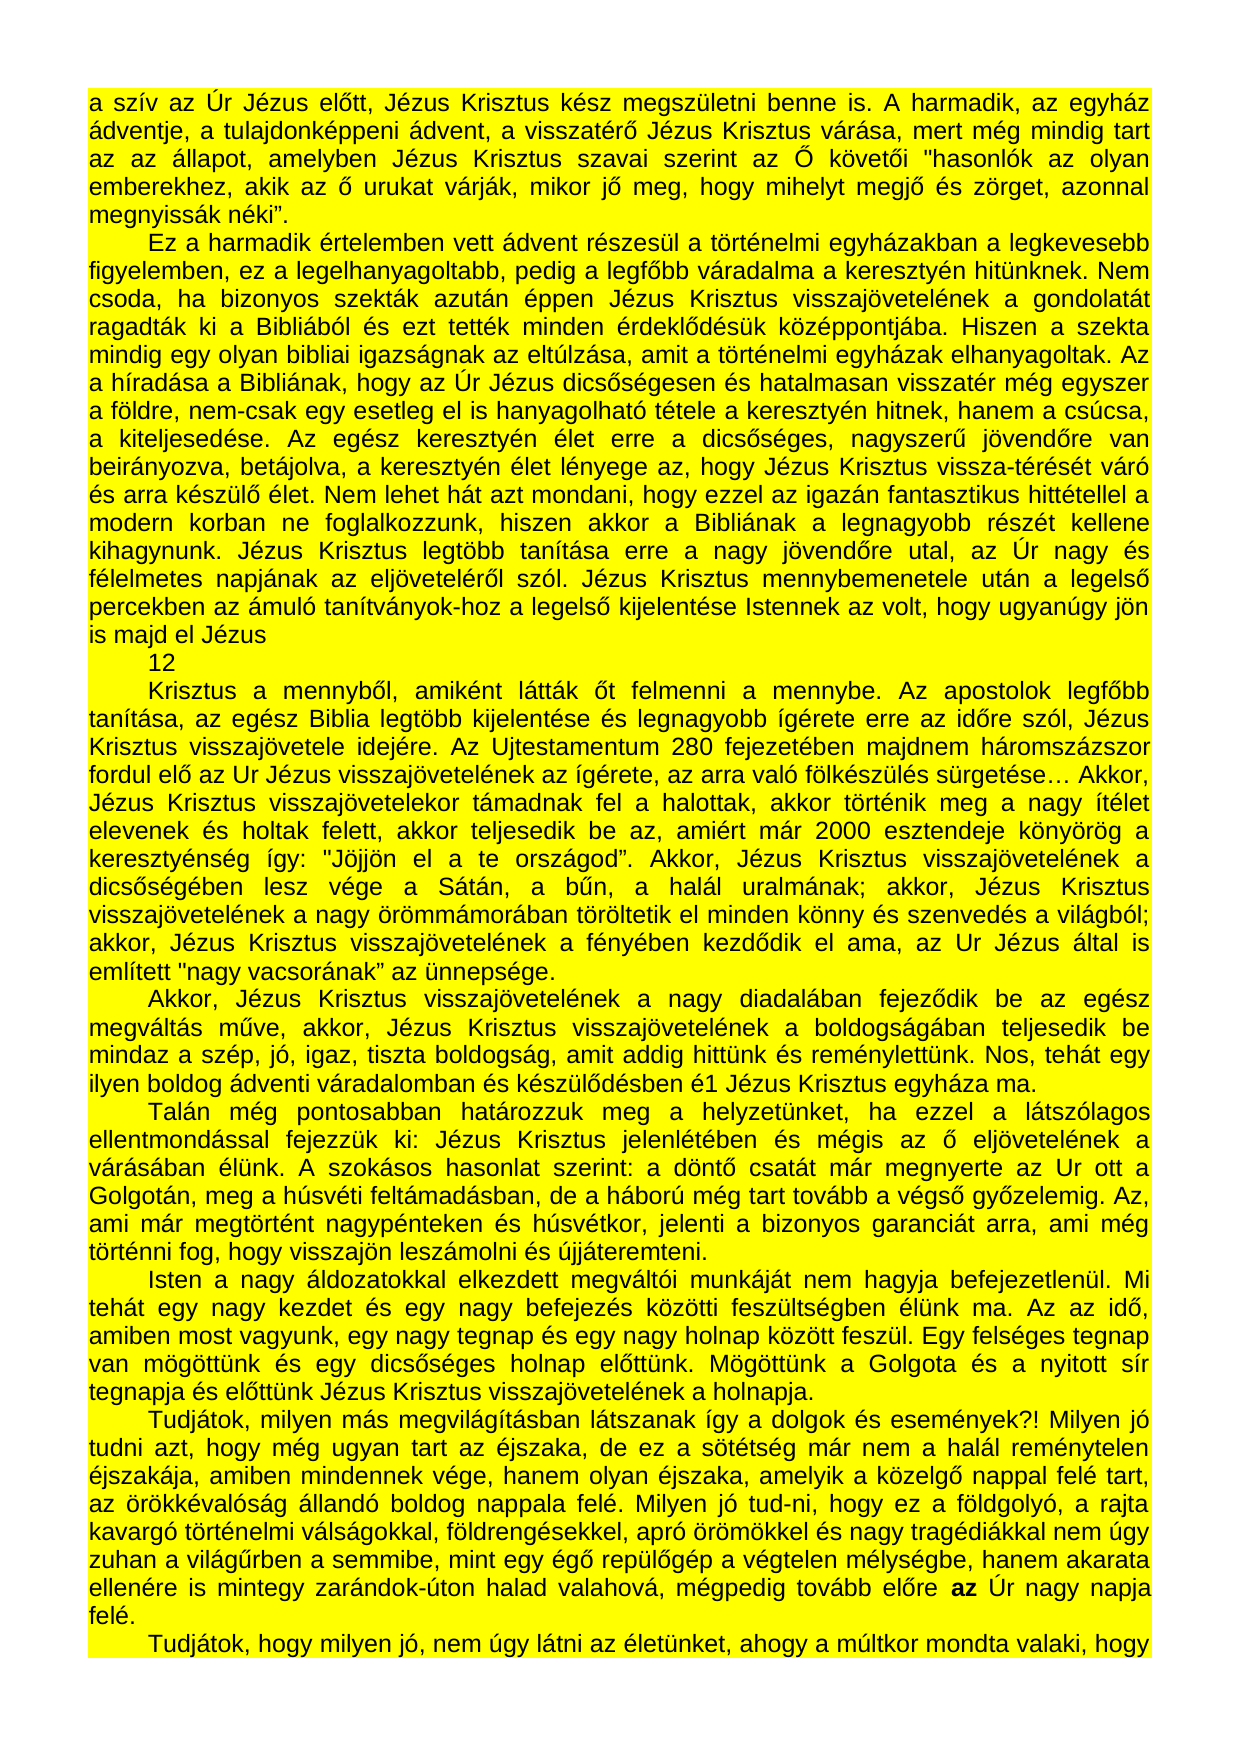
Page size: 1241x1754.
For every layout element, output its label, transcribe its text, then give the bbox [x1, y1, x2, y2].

text 12 [88, 649, 1152, 677]
text a szív az Úr Jézus előtt, Jézus Krisztus kész megszületni benne is. A harmadik, az egyház ádventje, a tulajdonképpeni ádvent, a visszatérő Jézus Krisztus várása, mert még mindig tart az az állapot, amelyben Jézus Krisztus szavai szerint az Ő követői "hasonlók az olyan emberekhez, akik az ő urukat várják, mikor jő meg, hogy mihelyt megjő és zörget, azonnal megnyissák néki”. [88, 88, 1152, 229]
text Talán még pontosabban határozzuk meg a helyzetünket, ha ezzel a látszólagos ellentmondással fejezzük ki: Jézus Krisztus jelenlétében és mégis az ő eljövetelének a várásában élünk. A szokásos hasonlat szerint: a döntő csatát már megnyerte az Ur ott a Golgotán, meg a húsvéti feltámadásban, de a háború még tart tovább a végső győzelemig. Az, ami már megtörtént nagypénteken és húsvétkor, jelenti a bizonyos garanciát arra, ami még történni fog, hogy visszajön leszámolni és újjáteremteni. [88, 1097, 1152, 1265]
text Akkor, Jézus Krisztus visszajövetelének a nagy diadalában fejeződik be az egész megváltás műve, akkor, Jézus Krisztus visszajövetelének a boldogságában teljesedik be mindaz a szép, jó, igaz, tiszta boldogság, amit addig hittünk és reménylettünk. Nos, tehát egy ilyen boldog ádventi váradalomban és készülődésben é1 Jézus Krisztus egyháza ma. [88, 985, 1152, 1097]
text Tudjátok, hogy milyen jó, nem úgy látni az életünket, ahogy a múltkor mondta valaki, hogy [88, 1630, 1152, 1658]
text Ez a harmadik értelemben vett ádvent részesül a történelmi egyházakban a legkevesebb figyelemben, ez a legelhanyagoltabb, pedig a legfőbb váradalma a keresztyén hitünknek. Nem csoda, ha bizonyos szekták azután éppen Jézus Krisztus visszajövetelének a gondolatát ragadták ki a Bibliából és ezt tették minden érdeklődésük középpontjába. Hiszen a szekta mindig egy olyan bibliai igazságnak az eltúlzása, amit a történelmi egyházak elhanyagoltak. Az a híradása a Bibliának, hogy az Úr Jézus dicsőségesen és hatalmasan visszatér még egyszer a földre, nem-csak egy esetleg el is hanyagolható tétele a keresztyén hitnek, hanem a csúcsa, a kiteljesedése. Az egész keresztyén élet erre a dicsőséges, nagyszerű jövendőre van beirányozva, betájolva, a keresztyén élet lényege az, hogy Jézus Krisztus vissza-térését váró és arra készülő élet. Nem lehet hát azt mondani, hogy ezzel az igazán fantasztikus hittétellel a modern korban ne foglalkozzunk, hiszen akkor a Bibliának a legnagyobb részét kellene kihagynunk. Jézus Krisztus legtöbb tanítása erre a nagy jövendőre utal, az Úr nagy és félelmetes napjának az eljöveteléről szól. Jézus Krisztus mennybemenetele után a legelső percekben az ámuló tanítványok-hoz a legelső kijelentése Istennek az volt, hogy ugyanúgy jön is majd el Jézus [88, 229, 1152, 649]
text Tudjátok, milyen más megvilágításban látszanak így a dolgok és események?! Milyen jó tudni azt, hogy még ugyan tart az éjszaka, de ez a sötétség már nem a halál reménytelen éjszakája, amiben mindennek vége, hanem olyan éjszaka, amelyik a közelgő nappal felé tart, az örökkévalóság állandó boldog nappala felé. Milyen jó tud-ni, hogy ez a földgolyó, a rajta kavargó történelmi válságokkal, földrengésekkel, apró örömökkel és nagy tragédiákkal nem úgy zuhan a világűrben a semmibe, mint egy égő repülőgép a végtelen mélységbe, hanem akarata ellenére is mintegy zarándok-úton halad valahová, mégpedig tovább előre az Úr nagy napja felé. [88, 1406, 1152, 1630]
text Krisztus a mennyből, amiként látták őt felmenni a mennybe. Az apostolok legfőbb tanítása, az egész Biblia legtöbb kijelentése és legnagyobb ígérete erre az időre szól, Jézus Krisztus visszajövetele idejére. Az Ujtestamentum 280 fejezetében majdnem háromszázszor fordul elő az Ur Jézus visszajövetelének az ígérete, az arra való fölkészülés sürgetése… Akkor, Jézus Krisztus visszajövetelekor támadnak fel a halottak, akkor történik meg a nagy ítélet elevenek és holtak felett, akkor teljesedik be az, amiért már 2000 esztendeje könyörög a keresztyénség így: "Jöjjön el a te országod”. Akkor, Jézus Krisztus visszajövetelének a dicsőségében lesz vége a Sátán, a bűn, a halál uralmának; akkor, Jézus Krisztus visszajövetelének a nagy örömmámorában töröltetik el minden könny és szenvedés a világból; akkor, Jézus Krisztus visszajövetelének a fényében kezdődik el ama, az Ur Jézus által is említett "nagy vacsorának” az ünnepsége. [88, 677, 1152, 985]
text Isten a nagy áldozatokkal elkezdett megváltói munkáját nem hagyja befejezetlenül. Mi tehát egy nagy kezdet és egy nagy befejezés közötti feszültségben élünk ma. Az az idő, amiben most vagyunk, egy nagy tegnap és egy nagy holnap között feszül. Egy felséges tegnap van mögöttünk és egy dicsőséges holnap előttünk. Mögöttünk a Golgota és a nyitott sír tegnapja és előttünk Jézus Krisztus visszajövetelének a holnapja. [88, 1265, 1152, 1406]
